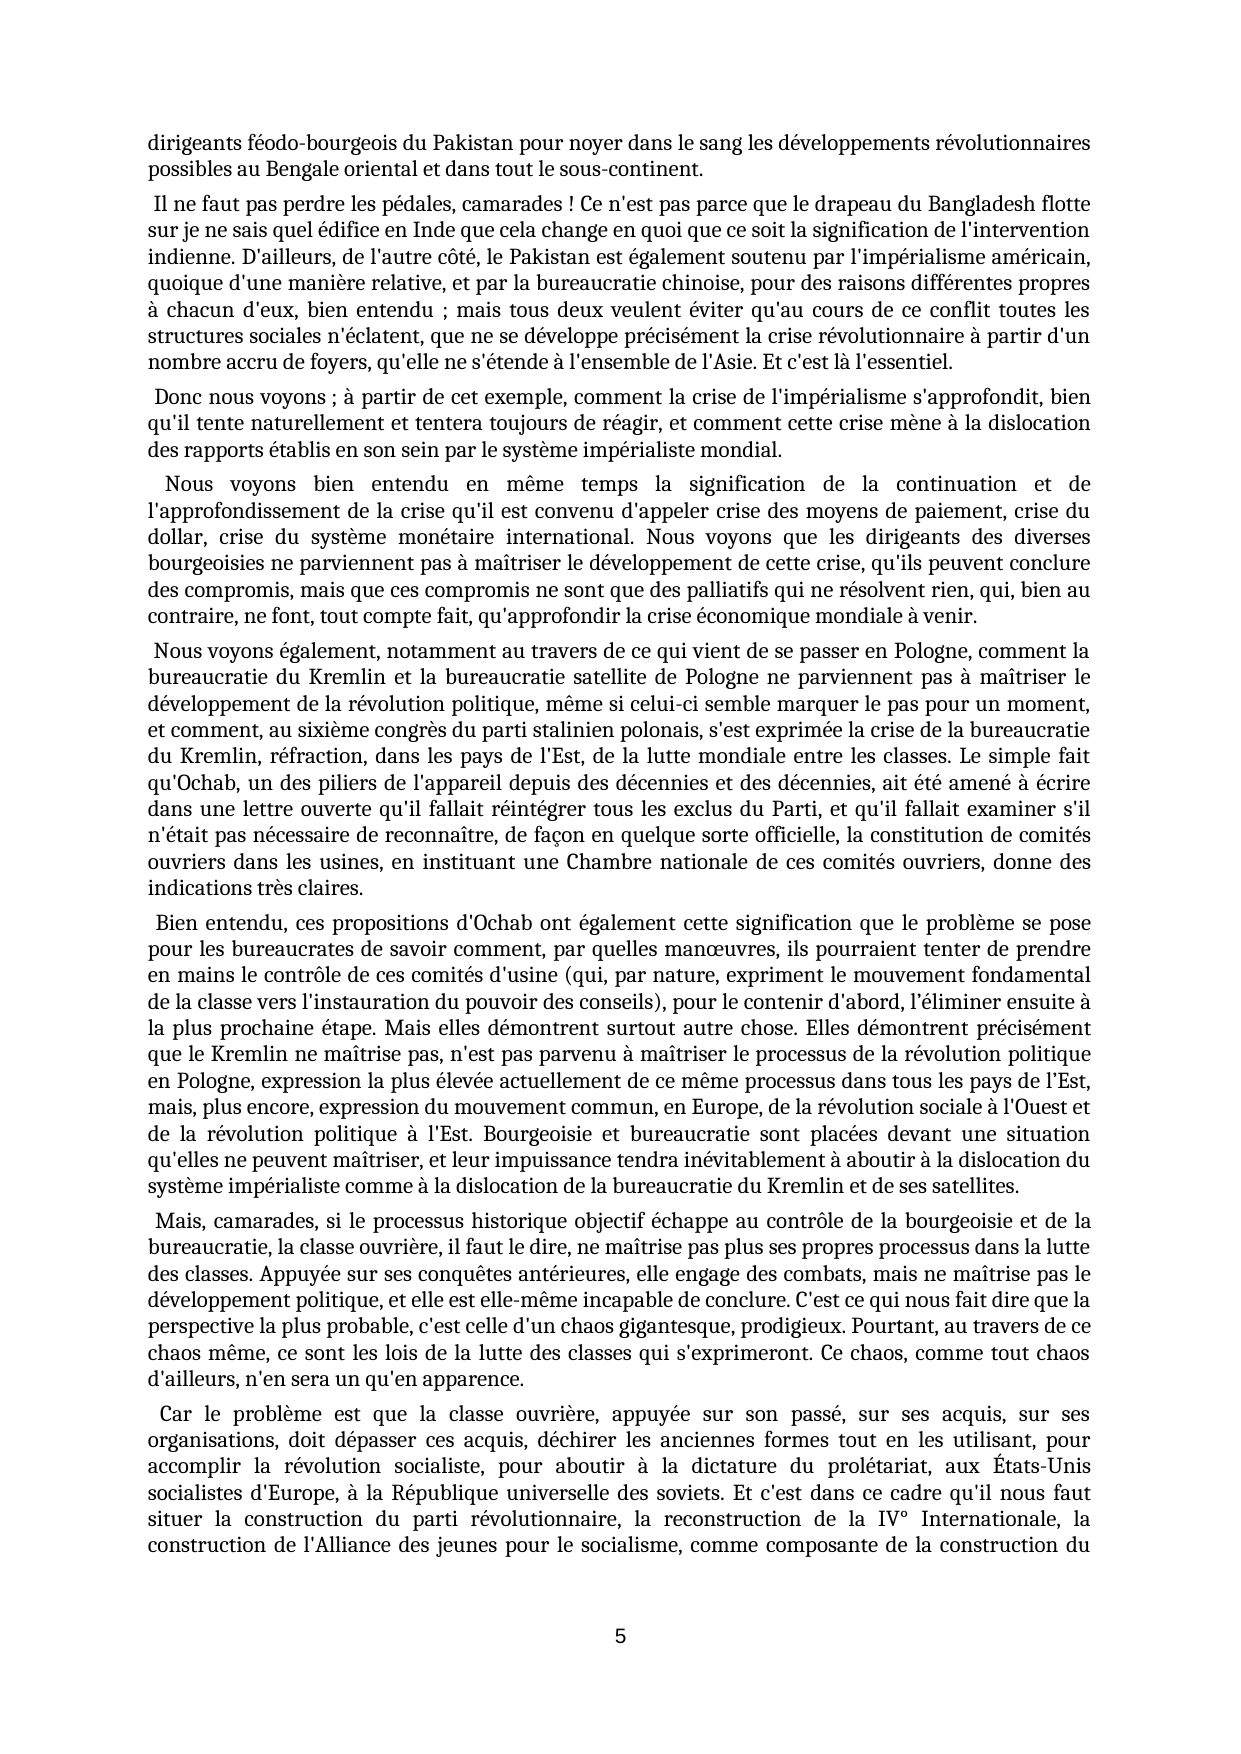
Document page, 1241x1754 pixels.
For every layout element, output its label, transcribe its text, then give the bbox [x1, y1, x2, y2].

text Car le problème est que la classe ouvrière, appuyée sur son passé, sur ses acquis, sur ses organisations, doit dépasser ces acquis, déchirer les anciennes formes tout en les utilisant, pour accomplir la révolution socialiste, pour aboutir à la dictature du prolétariat, aux États-Unis socialistes d'Europe, à la République universelle des soviets. Et c'est dans ce cadre qu'il nous faut situer la construction du parti révolutionnaire, la reconstruction de la IV° Internationale, la construction de l'Alliance des jeunes pour le socialisme, comme composante de la construction du [148, 1401, 1092, 1559]
text Nous voyons bien entendu en même temps la signification de la continuation et de l'approfondissement de la crise qu'il est convenu d'appeler crise des moyens de paiement, crise du dollar, crise du système monétaire international. Nous voyons que les dirigeants des diverses bourgeoisies ne parviennent pas à maîtriser le développement de cette crise, qu'ils peuvent conclure des compromis, mais que ces compromis ne sont que des palliatifs qui ne résolvent rien, qui, bien au contraire, ne font, tout compte fait, qu'approfondir la crise économique mondiale à venir. [148, 471, 1092, 629]
text Nous voyons également, notamment au travers de ce qui vient de se passer en Pologne, comment la bureaucratie du Kremlin et la bureaucratie satellite de Pologne ne parviennent pas à maîtriser le développement de la révolution politique, même si celui-ci semble marquer le pas pour un moment, et comment, au sixième congrès du parti stalinien polonais, s'est exprimée la crise de la bureaucratie du Kremlin, réfraction, dans les pays de l'Est, de la lutte mondiale entre les classes. Le simple fait qu'Ochab, un des piliers de l'appareil depuis des décennies et des décennies, ait été amené à écrire dans une lettre ouverte qu'il fallait réintégrer tous les exclus du Parti, et qu'il fallait examiner s'il n'était pas nécessaire de reconnaître, de façon en quelque sorte officielle, la constitution de comités ouvriers dans les usines, en instituant une Chambre nationale de ces comités ouvriers, donne des indications très claires. [148, 638, 1092, 901]
text Il ne faut pas perdre les pédales, camarades ! Ce n'est pas parce que le drapeau du Bangladesh flotte sur je ne sais quel édifice en Inde que cela change en quoi que ce soit la signification de l'intervention indienne. D'ailleurs, de l'autre côté, le Pakistan est également soutenu par l'impérialisme américain, quoique d'une manière relative, et par la bureaucratie chinoise, pour des raisons différentes propres à chacun d'eux, bien entendu ; mais tous deux veulent éviter qu'au cours de ce conflit toutes les structures sociales n'éclatent, que ne se développe précisément la crise révolutionnaire à partir d'un nombre accru de foyers, qu'elle ne s'étende à l'ensemble de l'Asie. Et c'est là l'essentiel. [148, 191, 1092, 375]
text Bien entendu, ces propositions d'Ochab ont également cette signification que le problème se pose pour les bureaucrates de savoir comment, par quelles manœuvres, ils pourraient tenter de prendre en mains le contrôle de ces comités d'usine (qui, par nature, expriment le mouvement fondamental de la classe vers l'instauration du pouvoir des conseils), pour le contenir d'abord, l’éliminer ensuite à la plus prochaine étape. Mais elles démontrent surtout autre chose. Elles démontrent précisément que le Kremlin ne maîtrise pas, n'est pas parvenu à maîtriser le processus de la révolution politique en Pologne, expression la plus élevée actuellement de ce même processus dans tous les pays de l’Est, mais, plus encore, expression du mouvement commun, en Europe, de la révolution sociale à l'Ouest et de la révolution politique à l'Est. Bourgeoisie et bureaucratie sont placées devant une situation qu'elles ne peuvent maîtriser, et leur impuissance tendra inévitablement à aboutir à la dislocation du système impérialiste comme à la dislocation de la bureaucratie du Kremlin et de ses satellites. [148, 909, 1092, 1199]
text dirigeants féodo-bourgeois du Pakistan pour noyer dans le sang les développements révolutionnaires possibles au Bengale oriental et dans tout le sous-continent. [148, 130, 1092, 183]
text Donc nous voyons ; à partir de cet exemple, comment la crise de l'impérialisme s'approfondit, bien qu'il tente naturellement et tentera toujours de réagir, et comment cette crise mène à la dislocation des rapports établis en son sein par le système impérialiste mondial. [148, 384, 1092, 463]
text Mais, camarades, si le processus historique objectif échappe au contrôle de la bourgeoisie et de la bureaucratie, la classe ouvrière, il faut le dire, ne maîtrise pas plus ses propres processus dans la lutte des classes. Appuyée sur ses conquêtes antérieures, elle engage des combats, mais ne maîtrise pas le développement politique, et elle est elle-même incapable de conclure. C'est ce qui nous fait dire que la perspective la plus probable, c'est celle d'un chaos gigantesque, prodigieux. Pourtant, au travers de ce chaos même, ce sont les lois de la lutte des classes qui s'exprimeront. Ce chaos, comme tout chaos d'ailleurs, n'en sera un qu'en apparence. [148, 1208, 1092, 1392]
